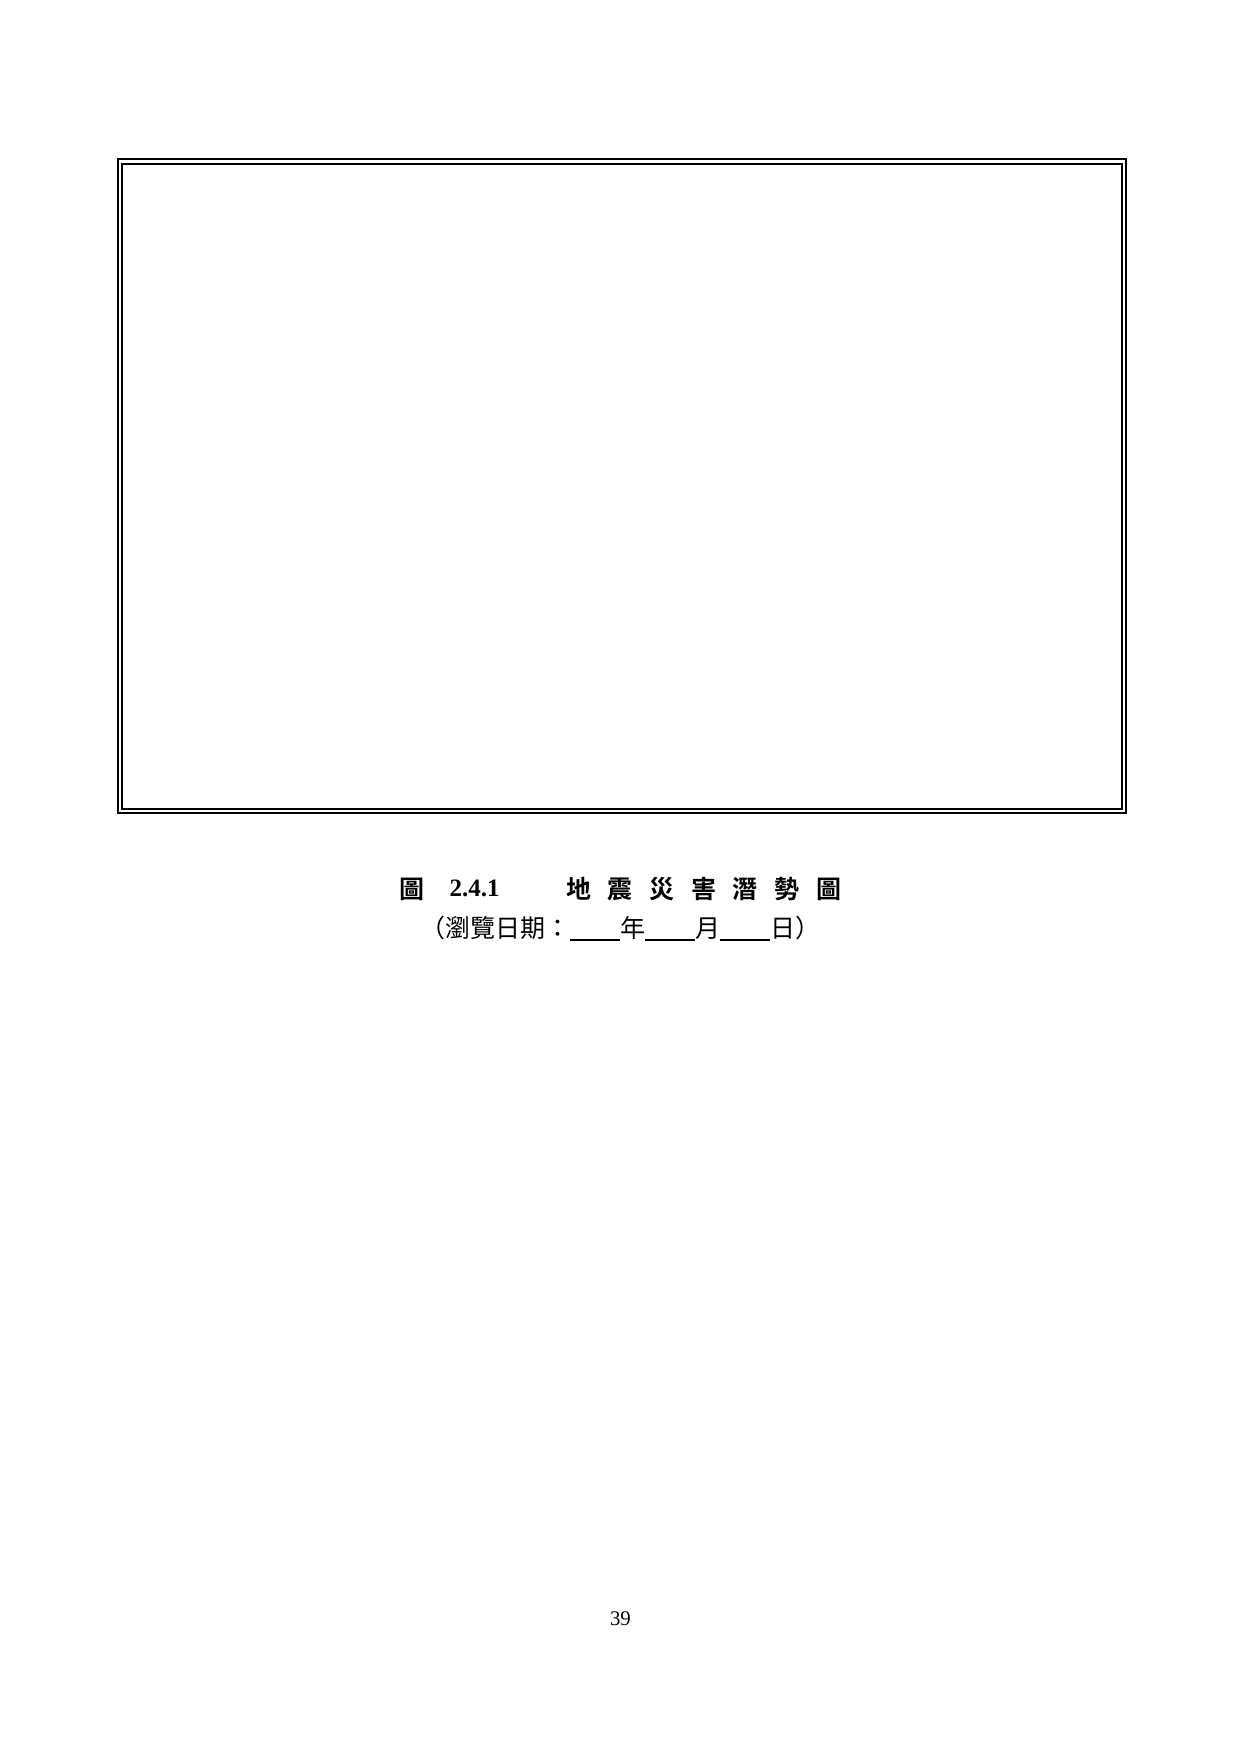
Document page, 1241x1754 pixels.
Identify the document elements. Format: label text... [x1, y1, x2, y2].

table_header [123, 165, 1121, 808]
text （瀏覽日期： 年 月 日） [120, 908, 1120, 944]
text 圖2.4.1 地震災害潛勢圖 [120, 846, 1120, 908]
table_header [120, 160, 1124, 808]
